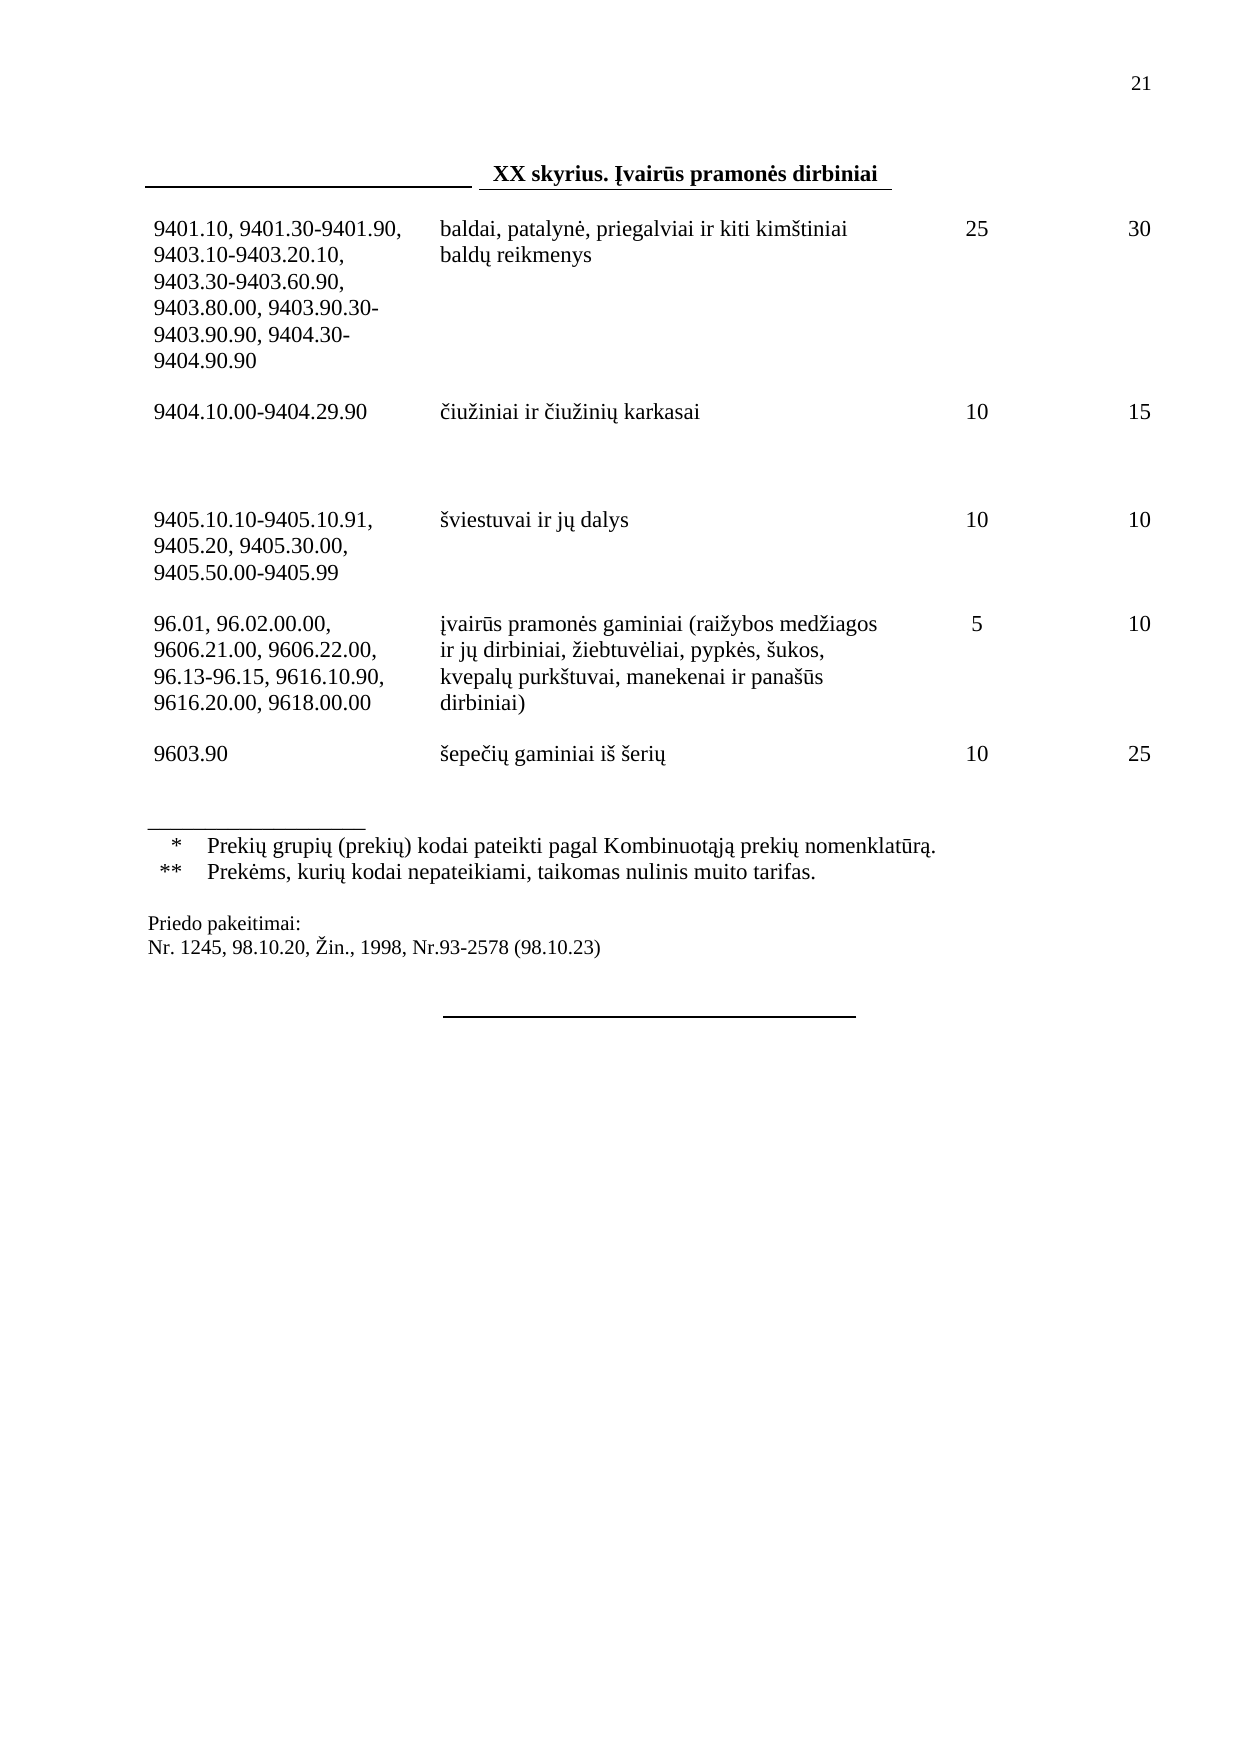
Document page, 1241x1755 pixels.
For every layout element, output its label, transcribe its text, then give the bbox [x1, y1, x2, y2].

table_cell 25 [1062, 728, 1217, 779]
table_cell 5 [892, 598, 1062, 728]
table_cell 25 [892, 203, 1062, 386]
table_cell 9603.90 [148, 728, 434, 779]
table_cell 10 [1062, 494, 1217, 597]
table_cell [892, 437, 1062, 493]
table_cell 9401.10, 9401.30-9401.90, 9403.10-9403.20.10, 9403.30-9403.60.90, 9403.80.00, 9403.90.30-9403.90.90, 9404.30-9404.90.90 [148, 203, 434, 386]
table_cell 15 [1062, 386, 1217, 437]
table_cell 30 [1062, 203, 1217, 386]
table_cell šepečių gaminiai iš šerių [434, 728, 892, 779]
text Priedo pakeitimai: [148, 911, 1152, 935]
table_cell 9405.10.10-9405.10.91, 9405.20, 9405.30.00, 9405.50.00-9405.99 [148, 494, 434, 597]
text ** Prekėms, kurių kodai nepateikiami, taikomas nulinis muito tarifas. [148, 858, 1152, 885]
table_cell šviestuvai ir jų dalys [434, 494, 892, 597]
text Nr. 1245, 98.10.20, Žin., 1998, Nr.93-2578 (98.10.23) [148, 935, 1152, 959]
text * Prekių grupių (prekių) kodai pateikti pagal Kombinuotąją prekių nomenklatūrą. [148, 832, 1152, 858]
table_cell [434, 437, 892, 493]
table_cell čiužiniai ir čiužinių karkasai [434, 386, 892, 437]
table_cell XX skyrius. Įvairūs pramonės dirbiniai [148, 148, 1217, 203]
table_cell 10 [892, 386, 1062, 437]
table_cell 10 [892, 728, 1062, 779]
table_cell 10 [1062, 598, 1217, 728]
table_cell [148, 437, 434, 493]
text ___________________ [148, 806, 1152, 832]
table_cell baldai, patalynė, priegalviai ir kiti kimštiniai baldų reikmenys [434, 203, 892, 386]
table_cell 9404.10.00-9404.29.90 [148, 386, 434, 437]
table_cell 10 [892, 494, 1062, 597]
table_cell [1062, 437, 1217, 493]
table_cell 96.01, 96.02.00.00, 9606.21.00, 9606.22.00, 96.13-96.15, 9616.10.90, 9616.20.00, 9618.00.00 [148, 598, 434, 728]
table_cell įvairūs pramonės gaminiai (raižybos medžiagos ir jų dirbiniai, žiebtuvėliai, pypkės, šukos, kvepalų purkštuvai, manekenai ir panašūs dirbiniai) [434, 598, 892, 728]
